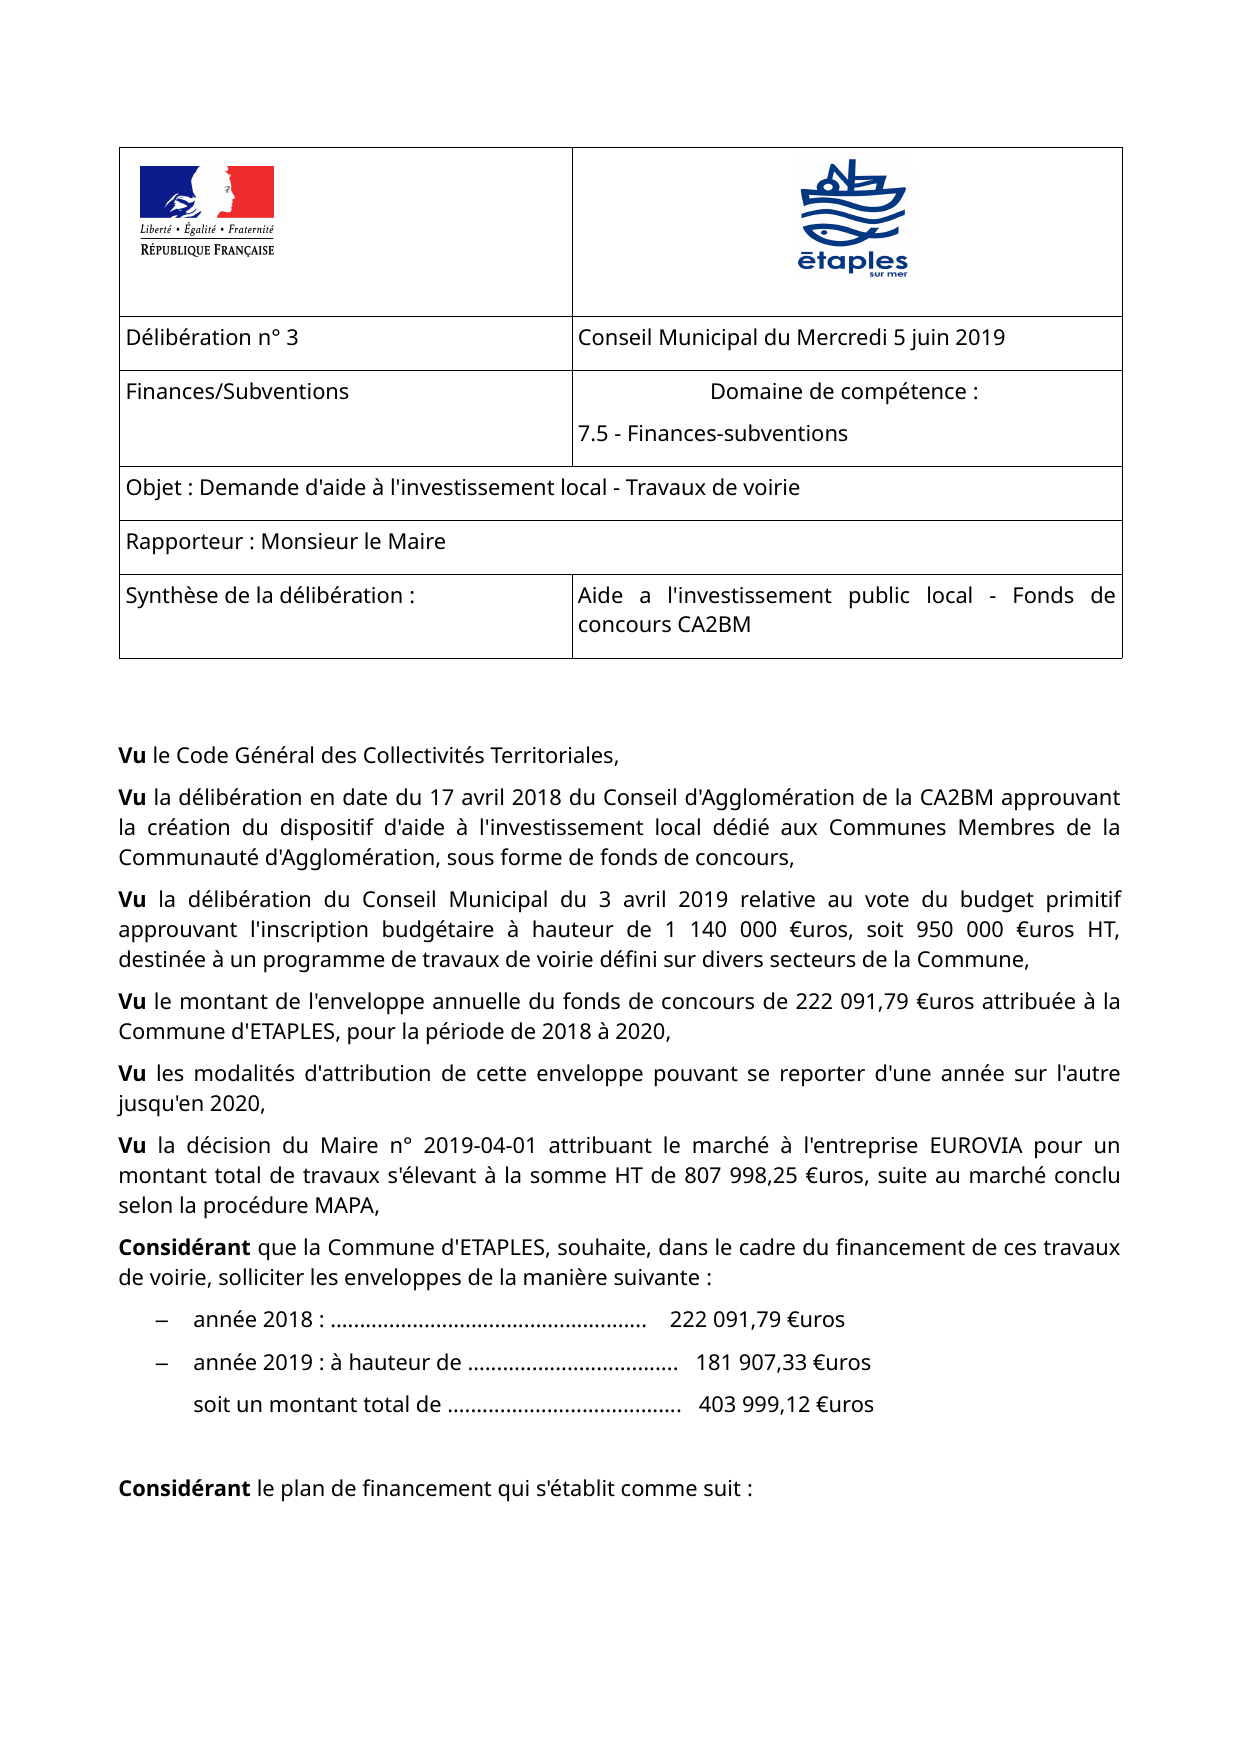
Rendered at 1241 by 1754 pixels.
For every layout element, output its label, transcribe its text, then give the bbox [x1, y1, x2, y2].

table_cell Finances/Subventions [120, 371, 572, 466]
text Vu la décision du Maire n° 2019-04-01 attribuant le marché à l'entreprise EUROVIA pour un montant total de travaux s'élevant à la somme HT de 807 998,25 €uros, suite au marché conclu selon la procédure MAPA, [118, 1130, 1122, 1220]
list année 2019 : à hauteur de …................................. 181 907,33 €uros [156, 1347, 1122, 1376]
list soit un montant total de …..................................... 403 999,12 €uros [156, 1389, 1122, 1419]
picture [793, 155, 914, 281]
table_cell Rapporteur : Monsieur le Maire [120, 521, 1122, 574]
list année 2018 : …................................................... 222 091,79 €uros [156, 1304, 1122, 1334]
text Vu la délibération du Conseil Municipal du 3 avril 2019 relative au vote du budget primitif approuvant l'inscription budgétaire à hauteur de 1 140 000 €uros, soit 950 000 €uros HT, destinée à un programme de travaux de voirie défini sur divers secteurs de la Commune, [118, 884, 1122, 974]
table_cell Délibération n° 3 [120, 317, 572, 370]
table_header [120, 148, 572, 316]
table_header [573, 148, 1122, 316]
table_cell Domaine de compétence : 7.5 - Finances-subventions [573, 371, 1122, 466]
text Vu la délibération en date du 17 avril 2018 du Conseil d'Agglomération de la CA2BM approuvant la création du dispositif d'aide à l'investissement local dédié aux Communes Membres de la Communauté d'Agglomération, sous forme de fonds de concours, [118, 782, 1122, 872]
text Considérant que la Commune d'ETAPLES, souhaite, dans le cadre du financement de ces travaux de voirie, solliciter les enveloppes de la manière suivante : [118, 1232, 1122, 1292]
text Considérant le plan de financement qui s'établit comme suit : [118, 1473, 1122, 1503]
table_cell Synthèse de la délibération : [120, 575, 572, 657]
text Vu les modalités d'attribution de cette enveloppe pouvant se reporter d'une année sur l'autre jusqu'en 2020, [118, 1058, 1122, 1118]
text Vu le montant de l'enveloppe annuelle du fonds de concours de 222 091,79 €uros attribuée à la Commune d'ETAPLES, pour la période de 2018 à 2020, [118, 986, 1122, 1046]
text Vu le Code Général des Collectivités Territoriales, [118, 740, 1122, 770]
table_cell Aide a l'investissement public local - Fonds de concours CA2BM [573, 575, 1122, 657]
table_cell Conseil Municipal du Mercredi 5 juin 2019 [573, 317, 1122, 370]
picture [140, 166, 274, 257]
table_cell Objet : Demande d'aide à l'investissement local - Travaux de voirie [120, 467, 1122, 520]
